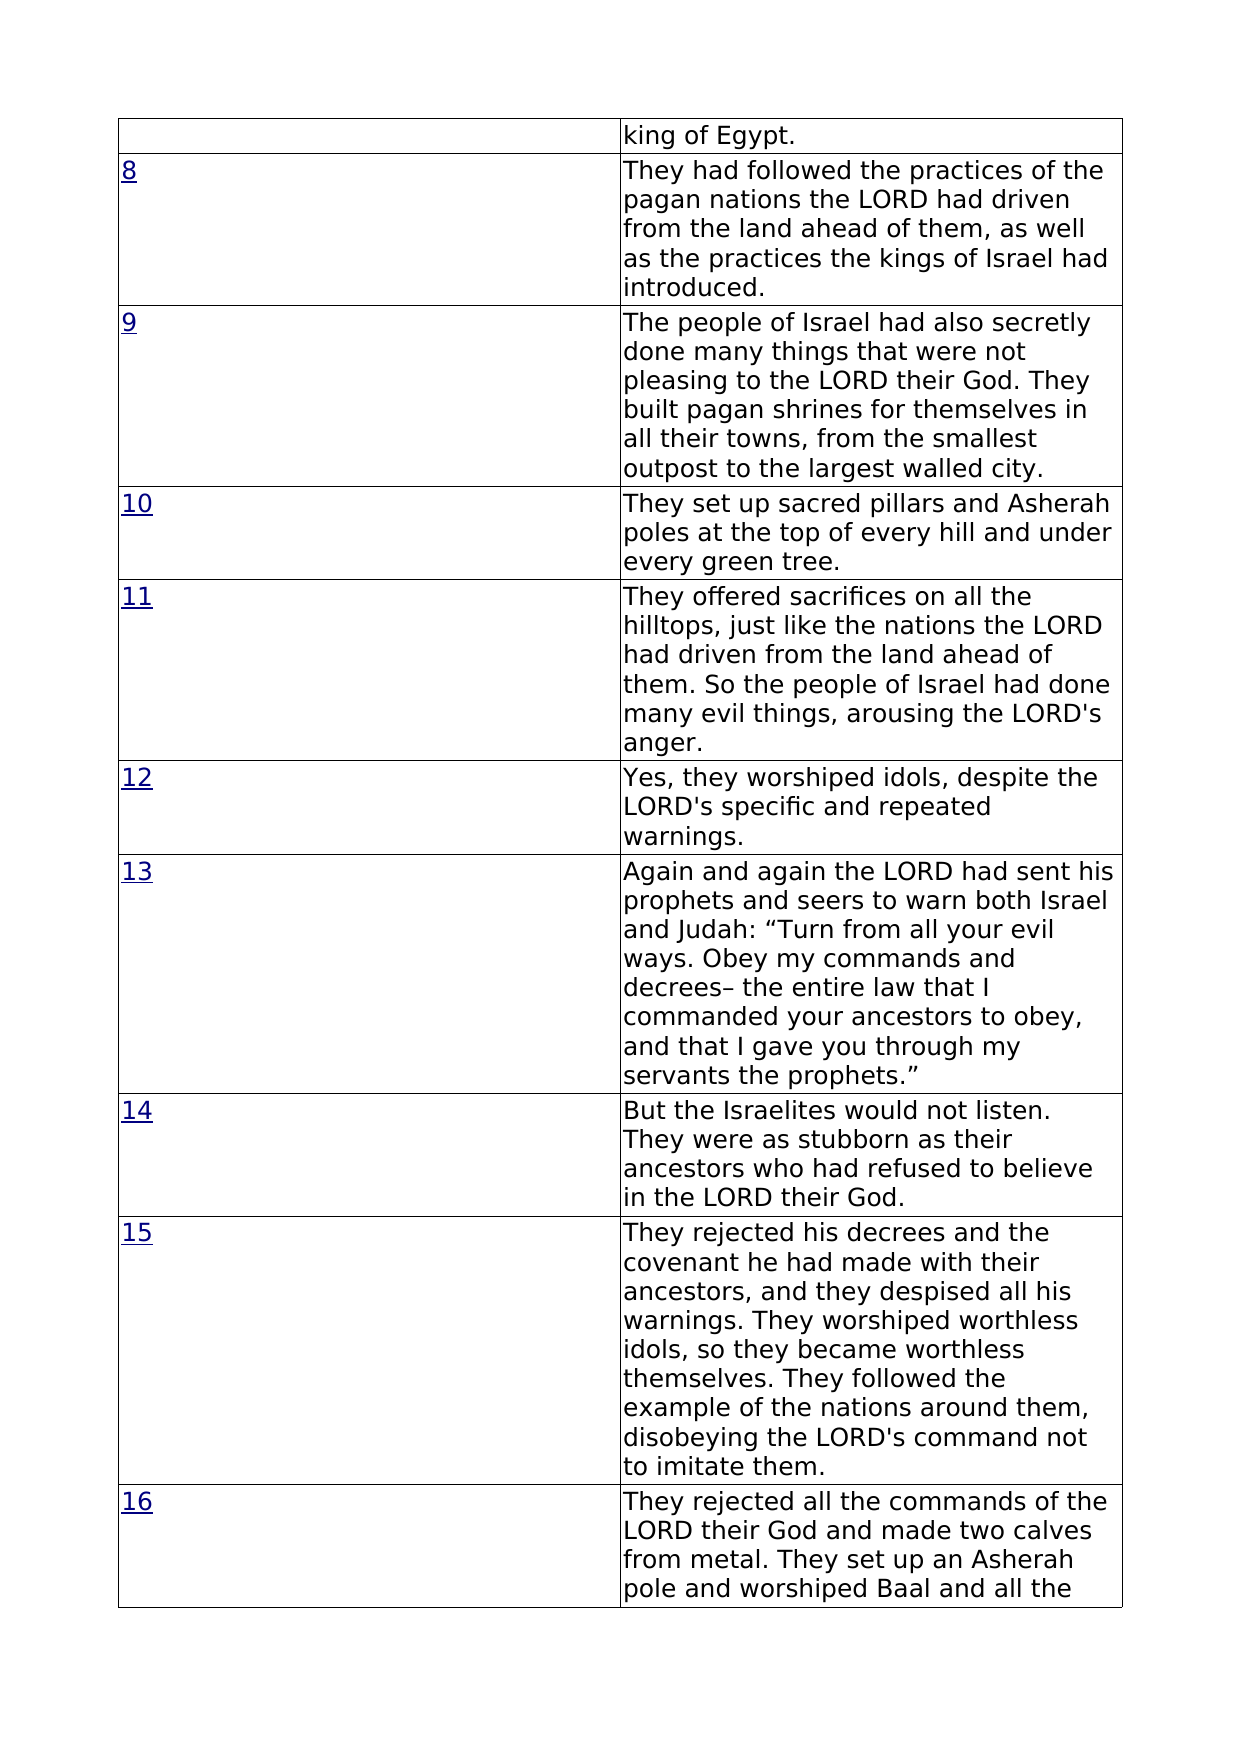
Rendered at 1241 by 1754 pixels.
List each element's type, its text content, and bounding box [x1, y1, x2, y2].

table_cell Again and again the LORD had sent his prophets and seers to warn both Israel and Judah: “Turn from all your evil ways. Obey my commands and decrees– the entire law that I commanded your ancestors to obey, and that I gave you through my servants the prophets.” [621, 855, 1122, 1093]
table_cell 13 [119, 855, 620, 1093]
table_cell 12 [119, 761, 620, 854]
table_cell king of Egypt. [621, 119, 1122, 153]
table_cell 16 [119, 1485, 620, 1607]
table_cell They set up sacred pillars and Asherah poles at the top of every hill and under every green tree. [621, 487, 1122, 579]
table_cell They rejected all the commands of the LORD their God and made two calves from metal. They set up an Asherah pole and worshiped Baal and all the [621, 1485, 1122, 1607]
table_cell Yes, they worshiped idols, despite the LORD's specific and repeated warnings. [621, 761, 1122, 854]
table_cell 15 [119, 1217, 620, 1484]
table_cell They rejected his decrees and the covenant he had made with their ancestors, and they despised all his warnings. They worshiped worthless idols, so they became worthless themselves. They followed the example of the nations around them, disobeying the LORD's command not to imitate them. [621, 1217, 1122, 1484]
table_cell [119, 119, 620, 153]
table_cell 9 [119, 306, 620, 486]
table_cell 14 [119, 1094, 620, 1216]
table_cell 11 [119, 580, 620, 760]
table_cell They had followed the practices of the pagan nations the LORD had driven from the land ahead of them, as well as the practices the kings of Israel had introduced. [621, 154, 1122, 305]
table_cell They offered sacrifices on all the hilltops, just like the nations the LORD had driven from the land ahead of them. So the people of Israel had done many evil things, arousing the LORD's anger. [621, 580, 1122, 760]
table_cell But the Israelites would not listen. They were as stubborn as their ancestors who had refused to believe in the LORD their God. [621, 1094, 1122, 1216]
table_cell 10 [119, 487, 620, 579]
table_cell 8 [119, 154, 620, 305]
table_cell The people of Israel had also secretly done many things that were not pleasing to the LORD their God. They built pagan shrines for themselves in all their towns, from the smallest outpost to the largest walled city. [621, 306, 1122, 486]
